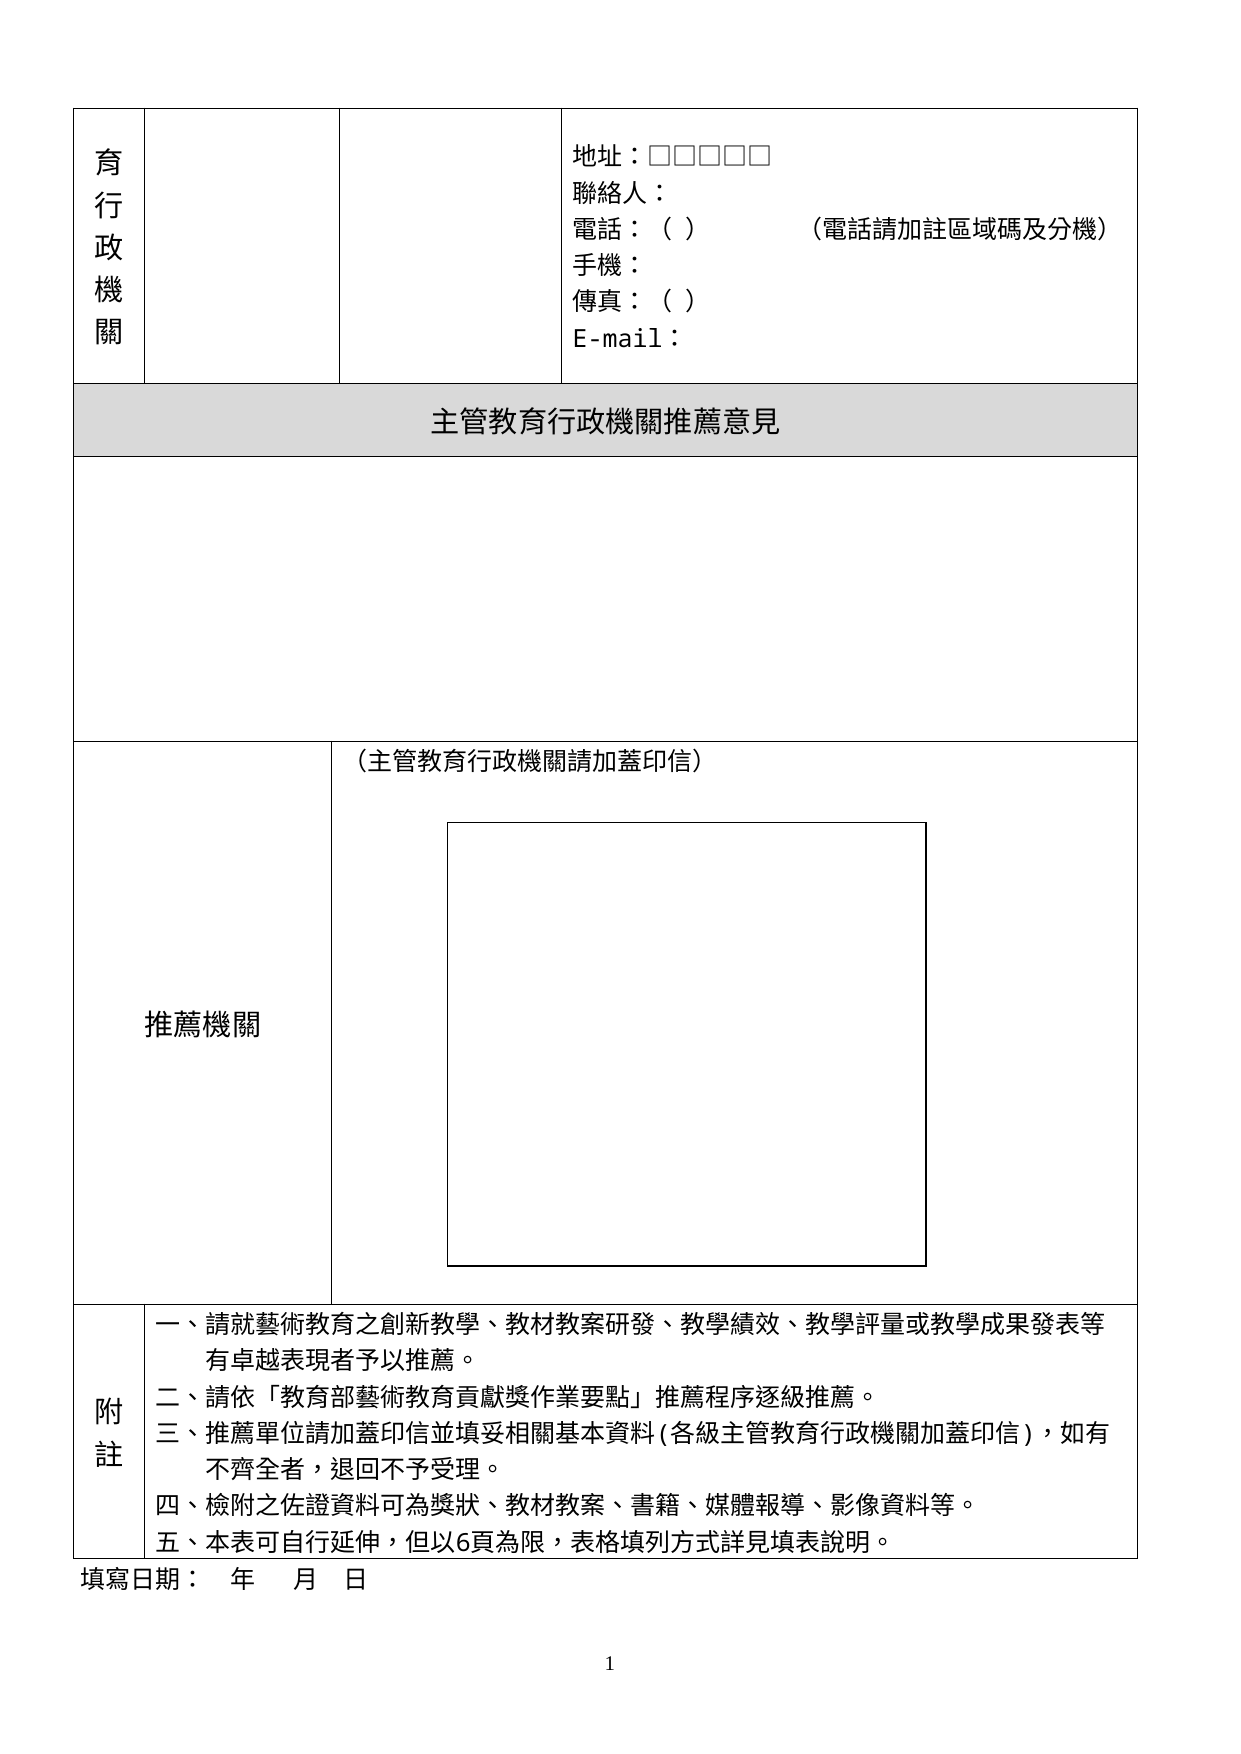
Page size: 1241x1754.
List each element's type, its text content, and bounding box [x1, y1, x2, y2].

table_cell [145, 109, 339, 382]
table_cell 推薦機關 [74, 742, 331, 1303]
table_cell 附註 [74, 1305, 144, 1558]
table_cell [74, 457, 1137, 741]
table_cell [340, 109, 561, 382]
table_cell 地址：□□□□□ 聯絡人： 電話：（ ） （電話請加註區域碼及分機） 手機： 傳真：（ ） E-mail： [562, 109, 1137, 382]
table_cell 主管教育行政機關推薦意見 [74, 384, 1137, 456]
table_cell 育行政機關 [74, 109, 144, 382]
table_cell （主管教育行政機關請加蓋印信） [332, 742, 1137, 1303]
table_cell 一、請就藝術教育之創新教學、教材教案研發、教學績效、教學評量或教學成果發表等有卓越表現者予以推薦。 二、請依「教育部藝術教育貢獻獎作業要點」推薦程序逐級推薦。 三、推薦單位請加蓋印信並填妥相關基本資料(各級主管教育行政機關加蓋印信)，如有不齊全者，退回不予受理。 四、檢附之佐證資料可為獎狀、教材教案、書籍、媒體報導、影像資料等。 五、本表可自行延伸，但以6頁為限，表格填列方式詳見填表說明。 [145, 1305, 1137, 1558]
text 填寫日期： 年 月 日 [81, 1559, 1043, 1596]
